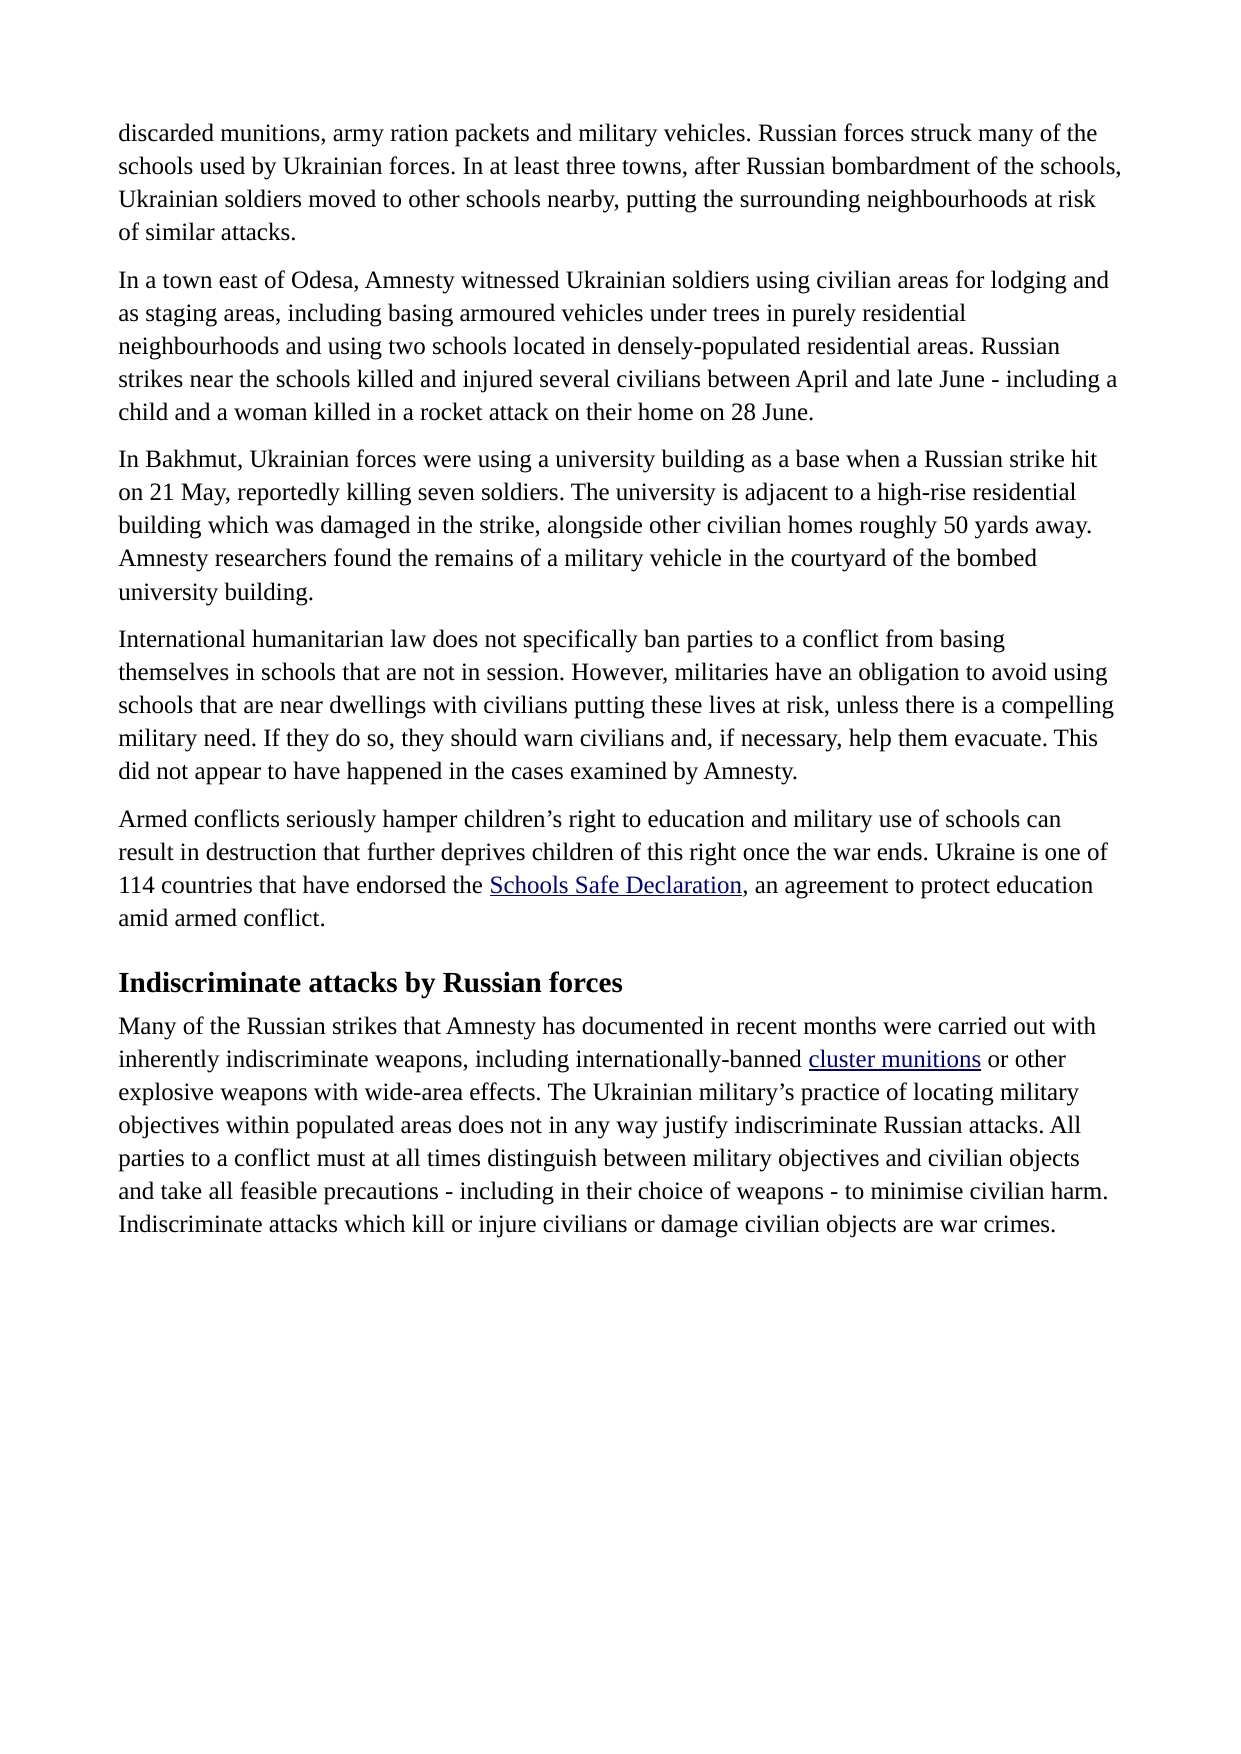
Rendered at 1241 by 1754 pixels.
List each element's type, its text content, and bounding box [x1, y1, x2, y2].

subtitle Indiscriminate attacks by Russian forces [118, 965, 1122, 999]
text In a town east of Odesa, Amnesty witnessed Ukrainian soldiers using civilian areas for lodging and as staging areas, including basing armoured vehicles under trees in purely residential neighbourhoods and using two schools located in densely-populated residential areas. Russian strikes near the schools killed and injured several civilians between April and late June - including a child and a woman killed in a rocket attack on their home on 28 June. [118, 265, 1122, 426]
text Many of the Russian strikes that Amnesty has documented in recent months were carried out with inherently indiscriminate weapons, including internationally-banned cluster munitions or other explosive weapons with wide-area effects. The Ukrainian military’s practice of locating military objectives within populated areas does not in any way justify indiscriminate Russian attacks. All parties to a conflict must at all times distinguish between military objectives and civilian objects and take all feasible precautions - including in their choice of weapons - to minimise civilian harm. Indiscriminate attacks which kill or injure civilians or damage civilian objects are war crimes. [118, 1011, 1122, 1238]
text In Bakhmut, Ukrainian forces were using a university building as a base when a Russian strike hit on 21 May, reportedly killing seven soldiers. The university is adjacent to a high-rise residential building which was damaged in the strike, alongside other civilian homes roughly 50 yards away. Amnesty researchers found the remains of a military vehicle in the courtyard of the bombed university building. [118, 444, 1122, 605]
text International humanitarian law does not specifically ban parties to a conflict from basing themselves in schools that are not in session. However, militaries have an obligation to avoid using schools that are near dwellings with civilians putting these lives at risk, unless there is a compelling military need. If they do so, they should warn civilians and, if necessary, help them evacuate. This did not appear to have happened in the cases examined by Amnesty. [118, 624, 1122, 785]
text discarded munitions, army ration packets and military vehicles. Russian forces struck many of the schools used by Ukrainian forces. In at least three towns, after Russian bombardment of the schools, Ukrainian soldiers moved to other schools nearby, putting the surrounding neighbourhoods at risk of similar attacks. [118, 118, 1122, 246]
text Armed conflicts seriously hamper children’s right to education and military use of schools can result in destruction that further deprives children of this right once the war ends. Ukraine is one of 114 countries that have endorsed the Schools Safe Declaration, an agreement to protect education amid armed conflict. [118, 804, 1122, 932]
